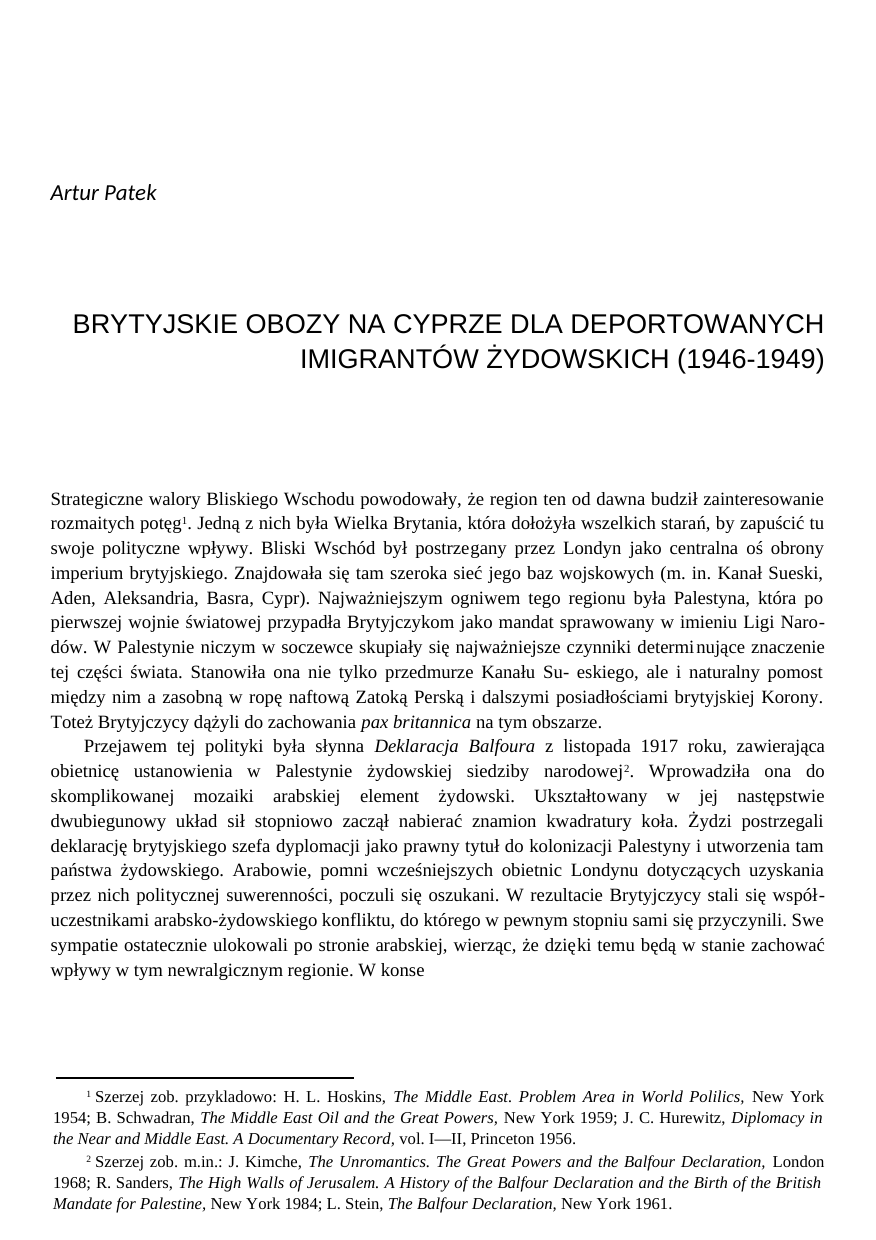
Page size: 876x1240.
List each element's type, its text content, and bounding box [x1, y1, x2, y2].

text Artur Patek [50, 178, 825, 206]
subtitle BRYTYJSKIE OBOZY NA CYPRZE DLA DEPORTOWANYCH IMIGRANTÓW ŻYDOWSKICH (1946-1949) [50, 308, 825, 374]
text 1 Szerzej zob. przykladowo: H. L. Hoskins, The Middle East. Problem Area in World Polilics, New York 1954; B. Schwadran, The Middle East Oil and the Great Powers, New York 1959; J. C. Hurewitz, Diplomacy in the Near and Middle East. A Documentary Record, vol. I—II, Princeton 1956. [53, 1087, 824, 1148]
text 2 Szerzej zob. m.in.: J. Kimche, The Unromantics. The Great Powers and the Balfour Declaration, London 1968; R. Sanders, The High Walls of Jerusalem. A History of the Balfour Declaration and the Birth of the British Mandate for Palestine, New York 1984; L. Stein, The Balfour Declaration, New York 1961. [53, 1152, 824, 1213]
text Strategiczne walory Bliskiego Wschodu powodowały, że region ten od dawna budził zainteresowanie rozmaitych potęg1. Jedną z nich była Wielka Brytania, która dołożyła wszelkich starań, by zapuścić tu swoje polityczne wpływy. Bliski Wschód był postrze­gany przez Londyn jako centralna oś obrony imperium brytyjskiego. Znajdowała się tam szeroka sieć jego baz wojskowych (m. in. Kanał Sueski, Aden, Aleksandria, Basra, Cypr). Najważniejszym ogniwem tego regionu była Palestyna, która po pierwszej woj­nie światowej przypadła Brytyjczykom jako mandat sprawowany w imieniu Ligi Naro­dów. W Palestynie niczym w soczewce skupiały się najważniejsze czynniki determi­nujące znaczenie tej części świata. Stanowiła ona nie tylko przedmurze Kanału Su- eskiego, ale i naturalny pomost między nim a zasobną w ropę naftową Zatoką Perską i dalszymi posiadłościami brytyjskiej Korony. Toteż Brytyjczycy dążyli do zachowania pax britannica na tym obszarze. [50, 487, 825, 732]
text Przejawem tej polityki była słynna Deklaracja Balfoura z listopada 1917 roku, za­wierająca obietnicę ustanowienia w Palestynie żydowskiej siedziby narodowej2. Wprowadziła ona do skomplikowanej mozaiki arabskiej element żydowski. Ukształto­wany w jej następstwie dwubiegunowy układ sił stopniowo zaczął nabierać znamion kwadratury koła. Żydzi postrzegali deklarację brytyjskiego szefa dyplomacji jako prawny tytuł do kolonizacji Palestyny i utworzenia tam państwa żydowskiego. Arabo­wie, pomni wcześniejszych obietnic Londynu dotyczących uzyskania przez nich poli­tycznej suwerenności, poczuli się oszukani. W rezultacie Brytyjczycy stali się współ­uczestnikami arabsko-żydowskiego konfliktu, do którego w pewnym stopniu sami się przyczynili. Swe sympatie ostatecznie ulokowali po stronie arabskiej, wierząc, że dzię­ki temu będą w stanie zachować wpływy w tym newralgicznym regionie. W konse­ [50, 735, 825, 980]
